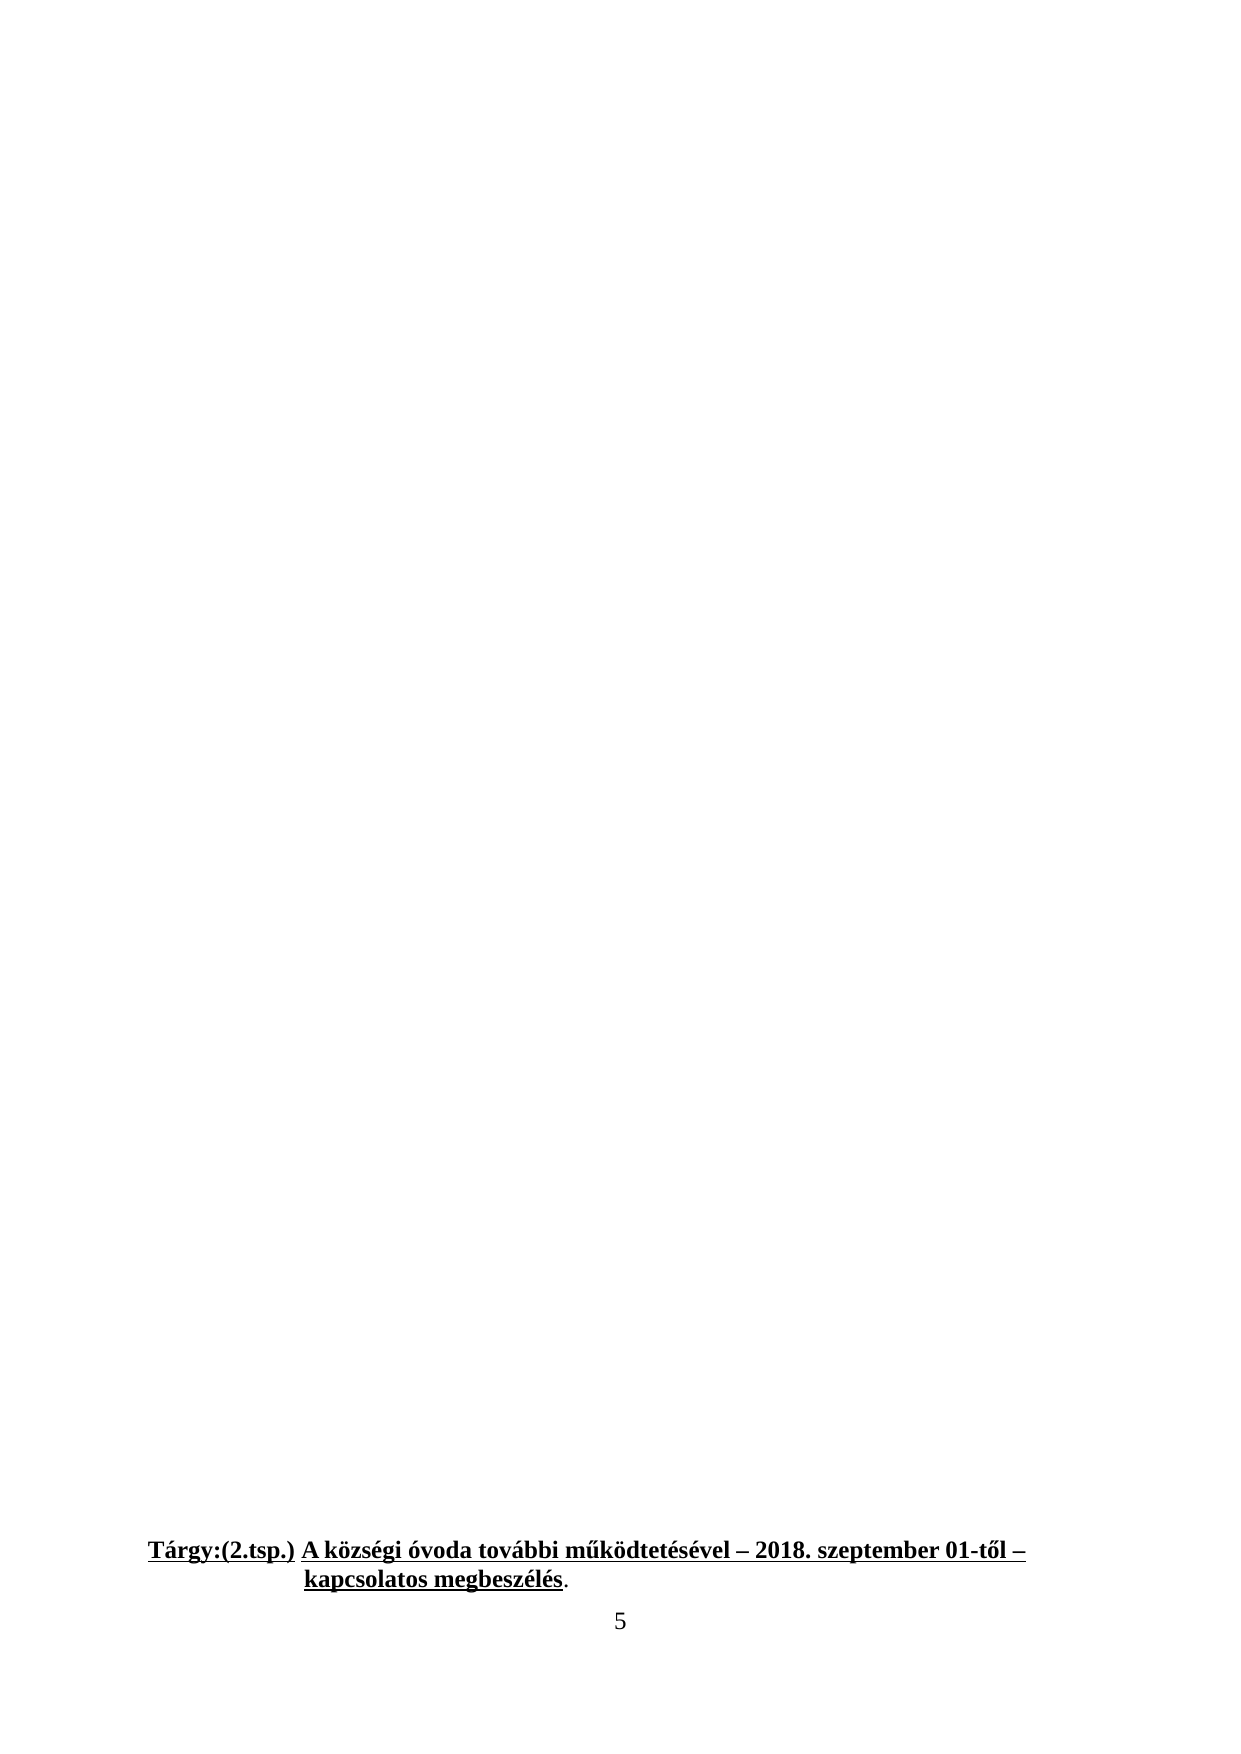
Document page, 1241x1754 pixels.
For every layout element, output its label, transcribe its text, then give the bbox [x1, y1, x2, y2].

text Tárgy:(2.tsp.) A községi óvoda további működtetésével – 2018. szeptember 01-től – [129, 74, 1093, 1564]
text kapcsolatos megbeszélés. [148, 1564, 1093, 1593]
